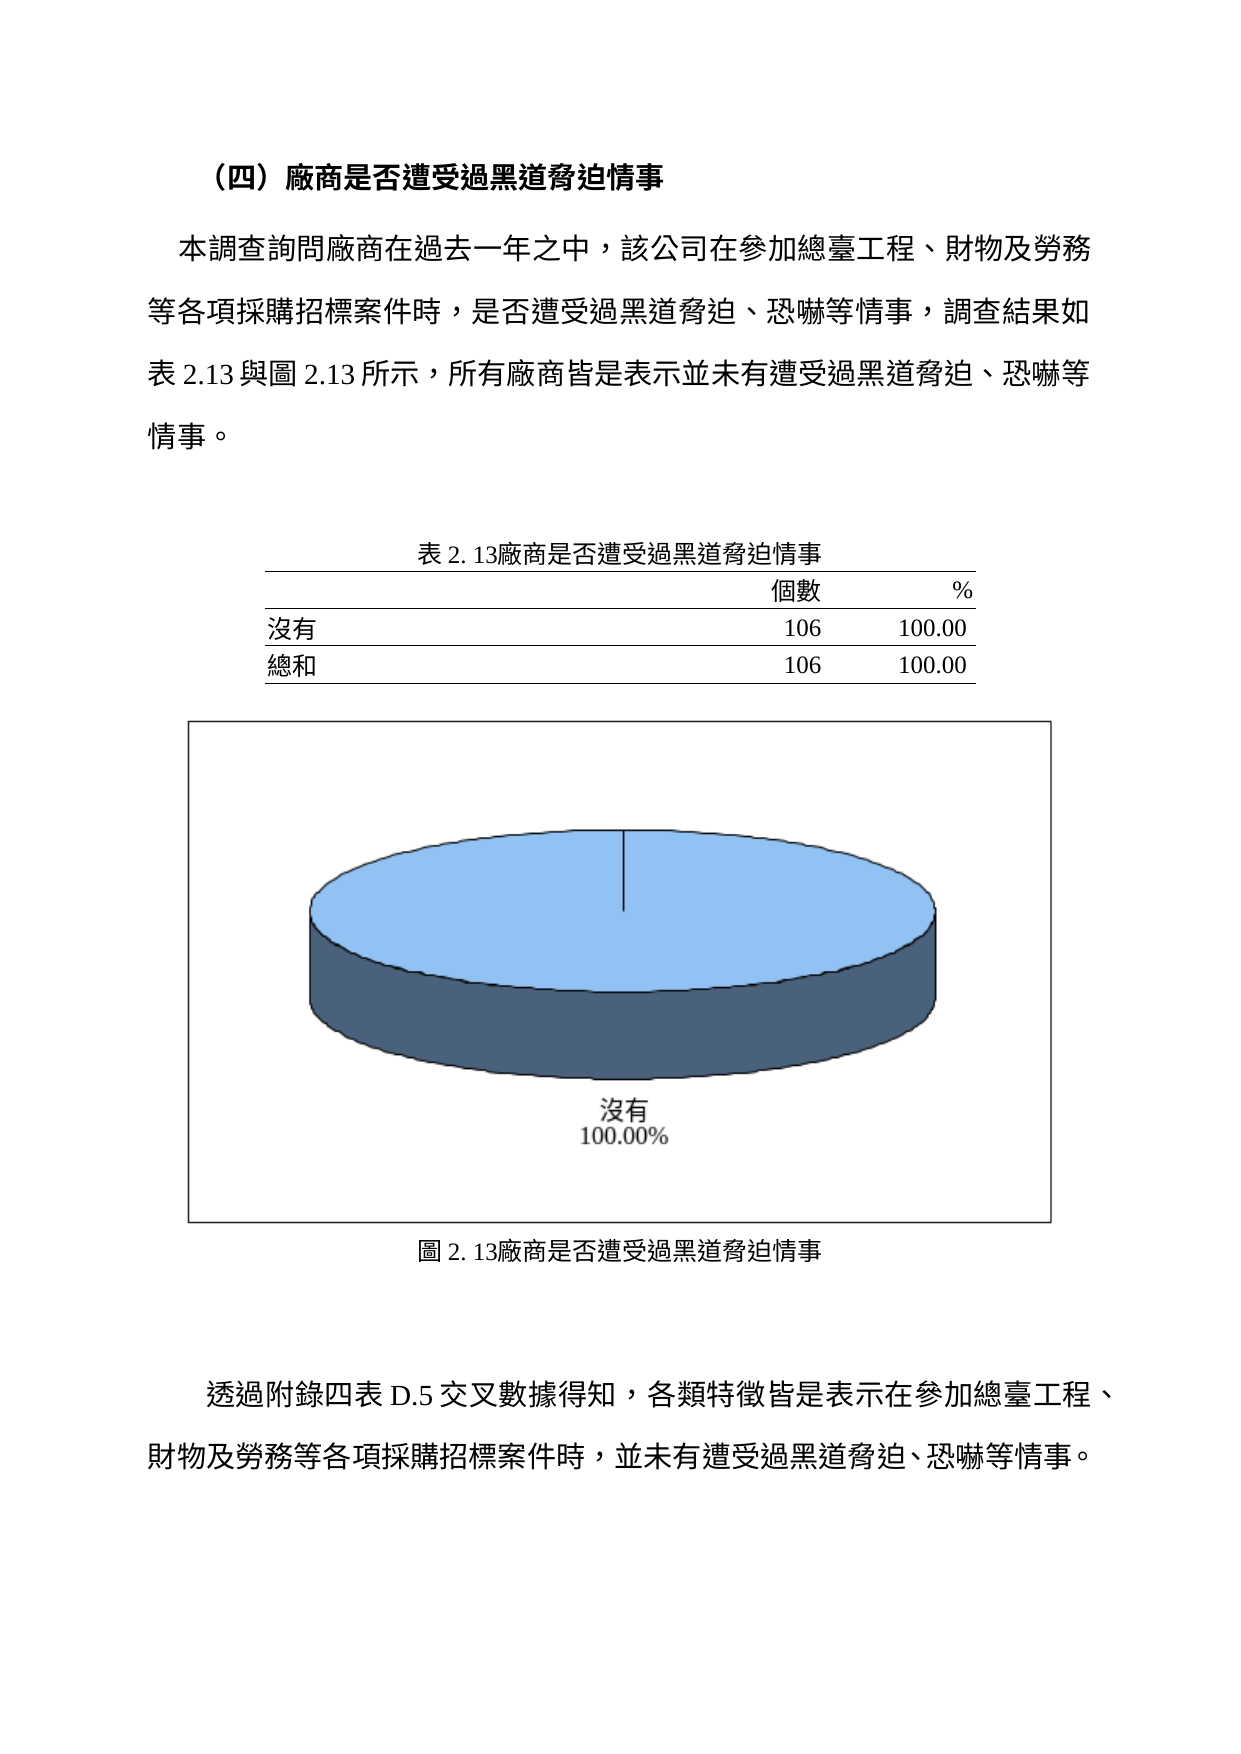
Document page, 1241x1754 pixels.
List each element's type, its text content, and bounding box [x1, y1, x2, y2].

text 透過附錄四表D.5交叉數據得知，各類特徵皆是表示在參加總臺工程、財物及勞務等各項採購招標案件時，並未有遭受過黑道脅迫、恐嚇等情事。 [148, 1355, 1092, 1480]
table_cell 100.00 [824, 646, 976, 683]
table_cell 沒有 [265, 609, 672, 645]
text 圖2. 13廠商是否遭受過黑道脅迫情事 [148, 1231, 1092, 1268]
subtitle （四）廠商是否遭受過黑道脅迫情事 [198, 155, 1092, 197]
table_header 個數 [673, 572, 824, 608]
table_header [265, 572, 672, 608]
table_header % [824, 572, 976, 608]
text 本調查詢問廠商在過去一年之中，該公司在參加總臺工程、財物及勞務等各項採購招標案件時，是否遭受過黑道脅迫、恐嚇等情事，調查結果如表2.13與圖2.13所示，所有廠商皆是表示並未有遭受過黑道脅迫、恐嚇等情事。 [148, 209, 1092, 459]
table_cell 106 [673, 646, 824, 683]
table_cell 100.00 [824, 609, 976, 645]
text 表2. 13廠商是否遭受過黑道脅迫情事 [148, 534, 1092, 571]
table_cell 總和 [265, 646, 672, 683]
table_cell 106 [673, 609, 824, 645]
